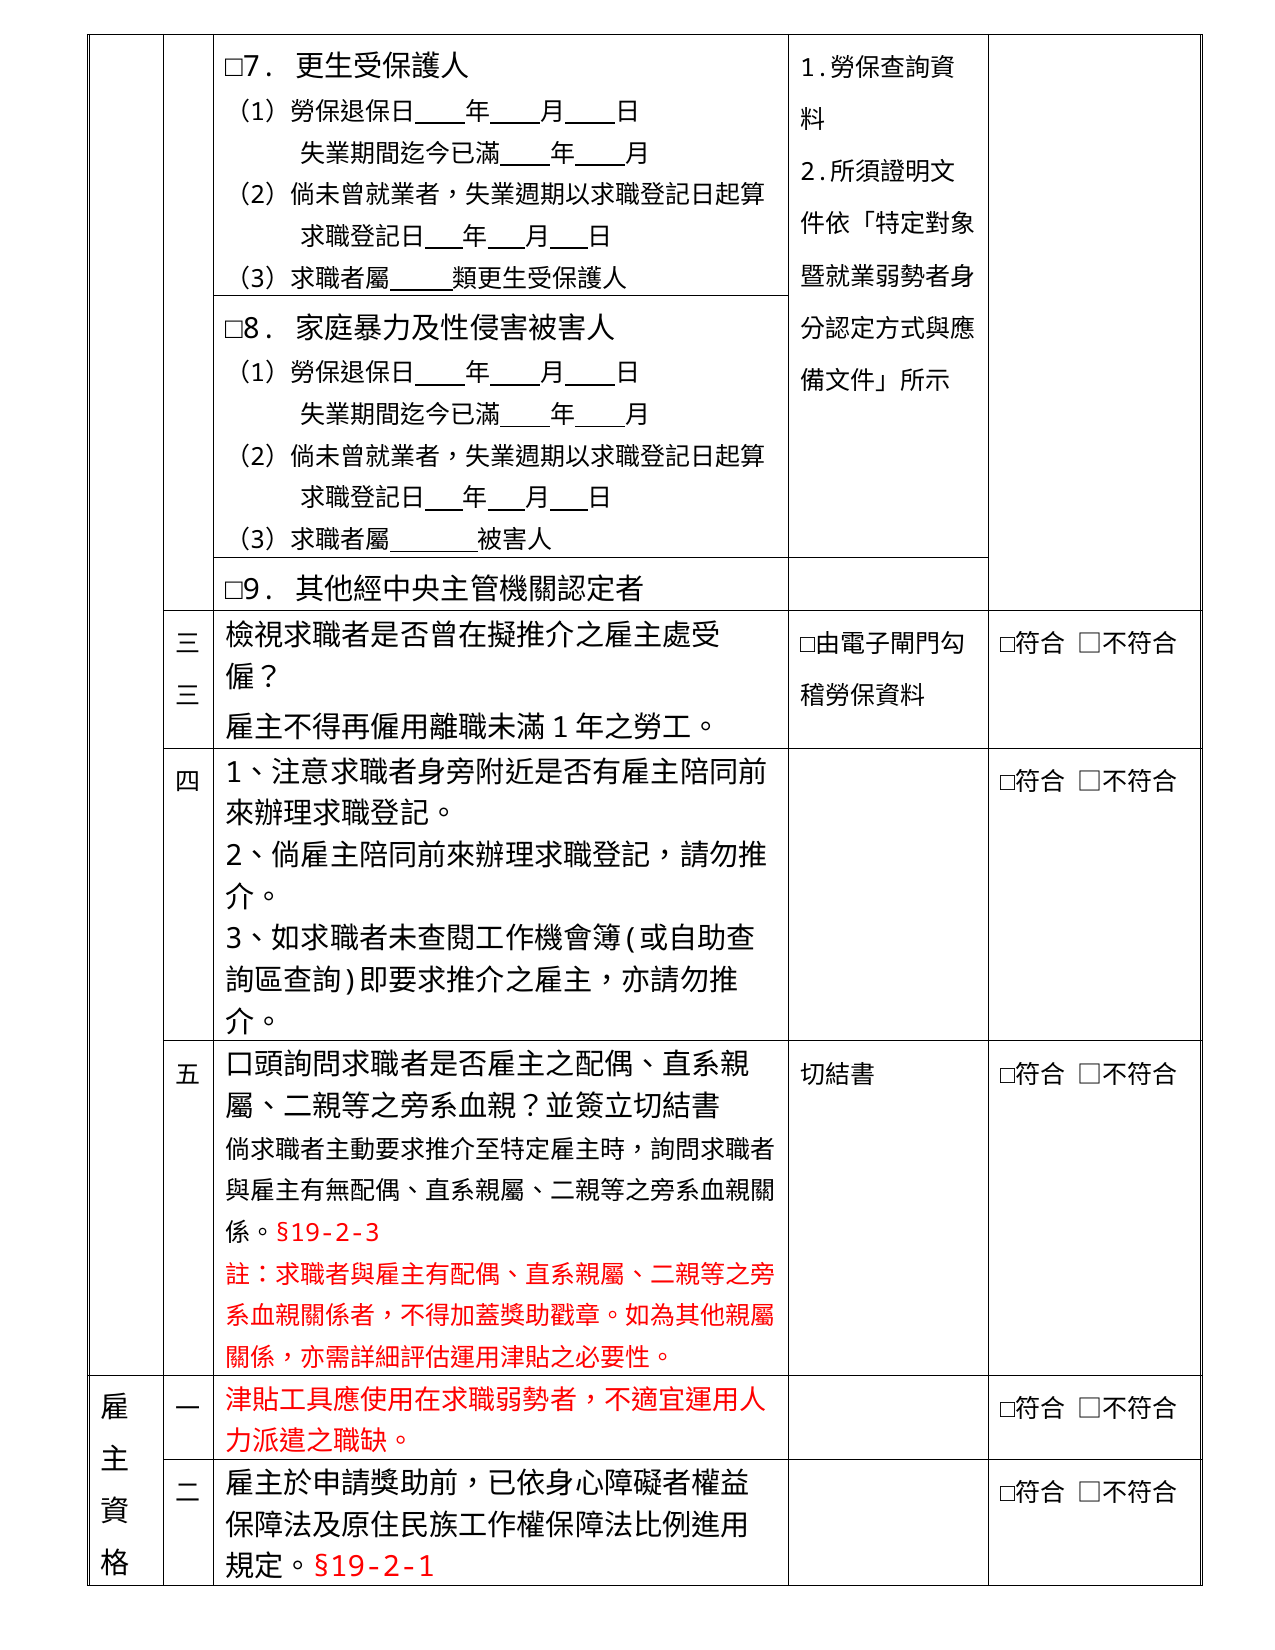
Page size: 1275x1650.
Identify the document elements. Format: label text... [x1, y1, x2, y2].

table_cell □9. 其他經中央主管機關認定者 [214, 558, 788, 610]
table_cell □8. 家庭暴力及性侵害被害人 （1）勞保退保日 年 月 日 失業期間迄今已滿 年 月 （2）倘未曾就業者，失業週期以求職登記日起算 求職登記日 年 月 日 （3）求職者屬 被害人 [214, 296, 788, 557]
table_cell 五 [164, 1041, 213, 1375]
table_cell 口頭詢問求職者是否雇主之配偶、直系親屬、二親等之旁系血親？並簽立切結書 倘求職者主動要求推介至特定雇主時，詢問求職者與雇主有無配偶、直系親屬、二親等之旁系血親關係。§19-2-3 註：求職者與雇主有配偶、直系親屬、二親等之旁系血親關係者，不得加蓋獎助戳章。如為其他親屬關係，亦需詳細評估運用津貼之必要性。 [214, 1041, 788, 1375]
table_cell 雇主資格 [90, 1376, 163, 1585]
table_cell [789, 749, 988, 1040]
table_cell □符合 □不符合 [989, 1376, 1200, 1459]
table_cell [989, 35, 1200, 610]
table_cell [789, 1376, 988, 1459]
table_cell □符合 □不符合 [989, 611, 1200, 748]
table_cell 一 [164, 1376, 213, 1459]
table_cell 1.勞保查詢資料 2.所須證明文件依「特定對象暨就業弱勢者身分認定方式與應備文件」所示 [789, 35, 988, 557]
table_cell 四 [164, 749, 213, 1040]
table_cell 津貼工具應使用在求職弱勢者，不適宜運用人力派遣之職缺。 [214, 1376, 788, 1459]
table_cell □符合 □不符合 [989, 749, 1200, 1040]
table_cell 二 [164, 1460, 213, 1585]
table_cell □由電子閘門勾稽勞保資料 [789, 611, 988, 748]
table_cell □符合 □不符合 [989, 1041, 1200, 1375]
table_cell 雇主於申請獎助前，已依身心障礙者權益保障法及原住民族工作權保障法比例進用規定。§19-2-1 [214, 1460, 788, 1585]
table_cell [789, 558, 988, 610]
table_cell 切結書 [789, 1041, 988, 1375]
table_cell [90, 35, 163, 1375]
table_cell 檢視求職者是否曾在擬推介之雇主處受僱？ 雇主不得再僱用離職未滿1年之勞工。 [214, 611, 788, 748]
table_cell □7. 更生受保護人 （1）勞保退保日 年 月 日 失業期間迄今已滿 年 月 （2）倘未曾就業者，失業週期以求職登記日起算 求職登記日 年 月 日 （3）求職者屬 類更生受保護人 [214, 35, 788, 295]
table_cell 1、注意求職者身旁附近是否有雇主陪同前來辦理求職登記。 2、倘雇主陪同前來辦理求職登記，請勿推介。 3、如求職者未查閱工作機會簿(或自助查詢區查詢)即要求推介之雇主，亦請勿推介。 [214, 749, 788, 1040]
table_cell □符合 □不符合 [989, 1460, 1200, 1585]
table_cell [164, 35, 213, 610]
table_cell [789, 1460, 988, 1585]
table_cell 三 三 [164, 611, 213, 748]
